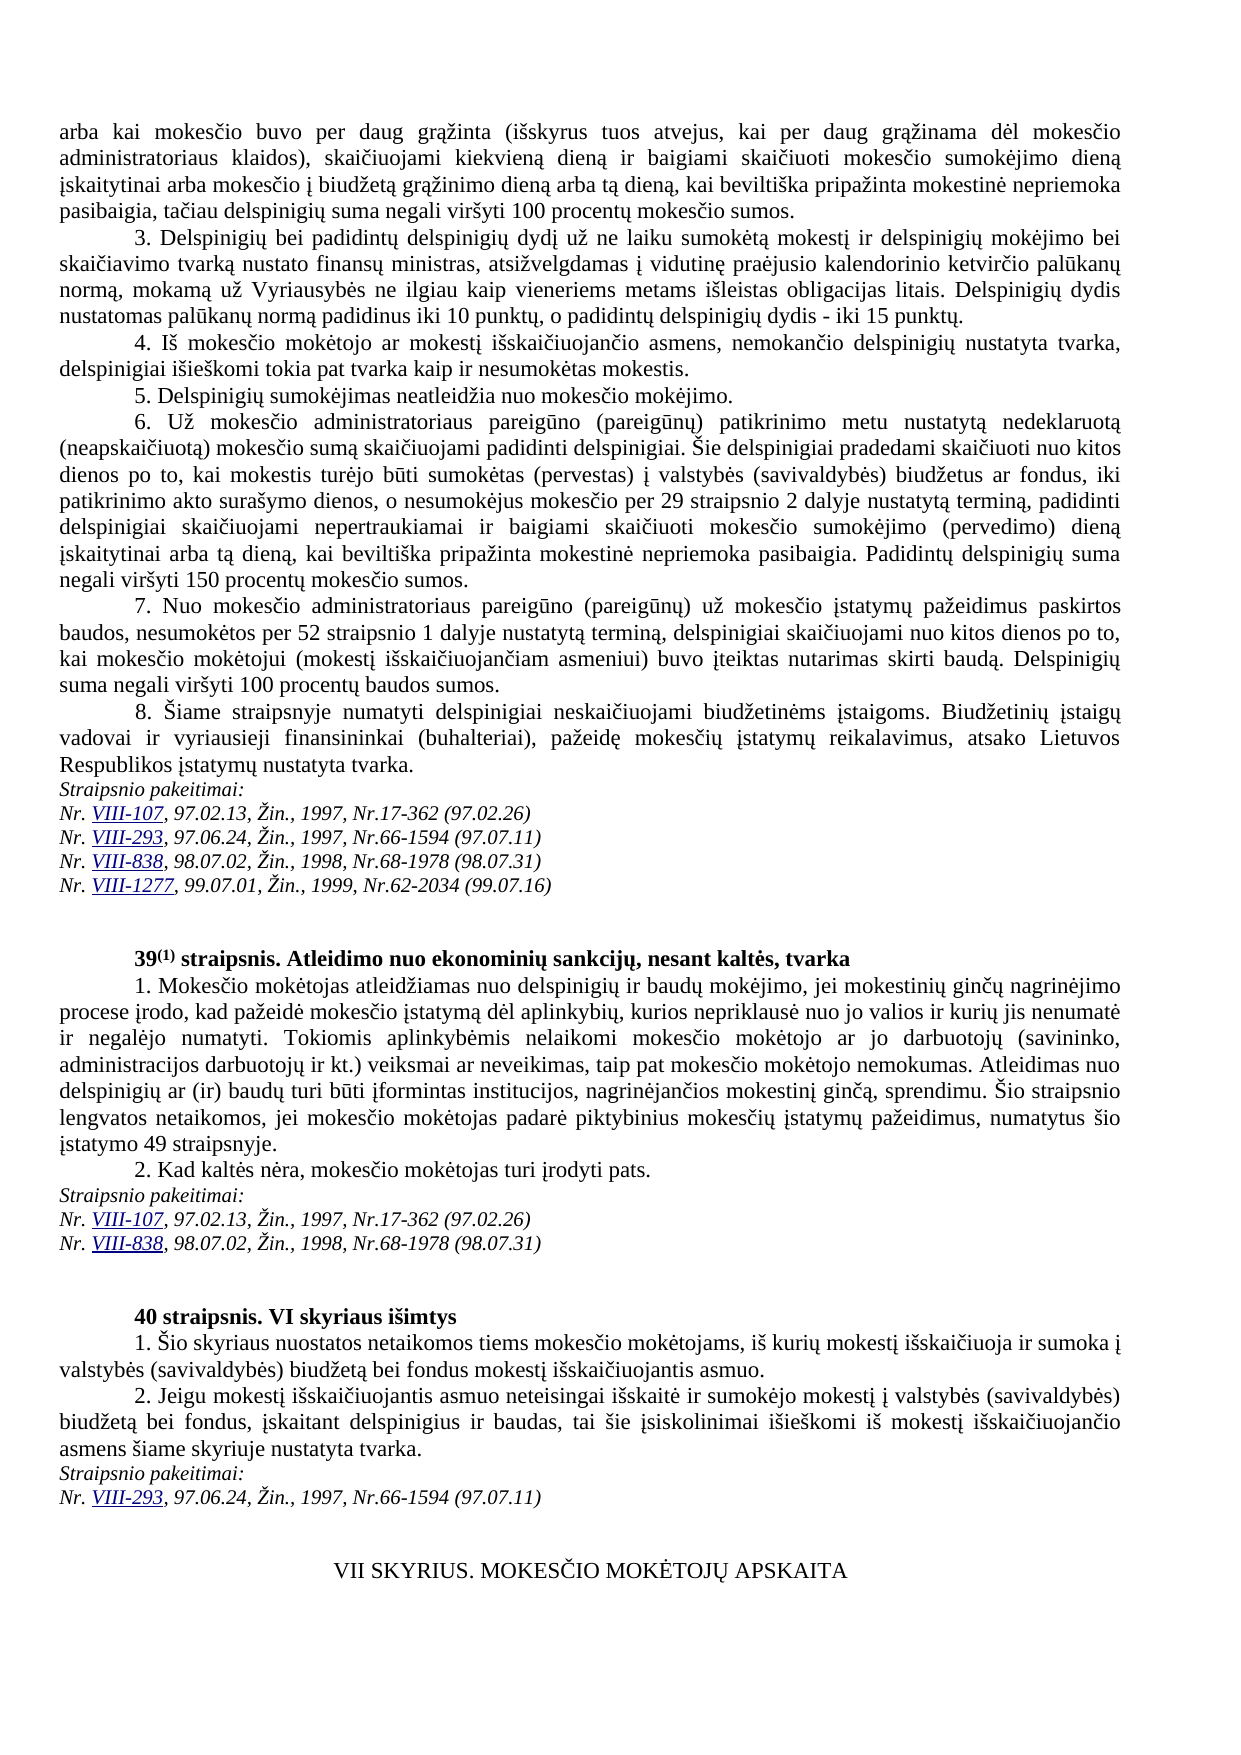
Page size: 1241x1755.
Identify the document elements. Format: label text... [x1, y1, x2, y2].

text Nr. VIII-107, 97.02.13, Žin., 1997, Nr.17-362 (97.02.26) [59, 801, 1122, 825]
text Nr. VIII-1277, 99.07.01, Žin., 1999, Nr.62-2034 (99.07.16) [59, 873, 1122, 897]
text Nr. VIII-293, 97.06.24, Žin., 1997, Nr.66-1594 (97.07.11) [59, 825, 1122, 849]
text Straipsnio pakeitimai: [59, 777, 1122, 801]
text 39(1) straipsnis. Atleidimo nuo ekonominių sankcijų, nesant kaltės, tvarka [59, 945, 1122, 972]
text 3. Delspinigių bei padidintų delspinigių dydį už ne laiku sumokėtą mokestį ir delspinigių mokėjimo bei skaičiavimo tvarką nustato finansų ministras, atsižvelgdamas į vidutinę praėjusio kalendorinio ketvirčio palūkanų normą, mokamą už Vyriausybės ne ilgiau kaip vieneriems metams išleistas obligacijas litais. Delspinigių dydis nustatomas palūkanų normą padidinus iki 10 punktų, o padidintų delspinigių dydis - iki 15 punktų. [59, 223, 1122, 329]
text Straipsnio pakeitimai: [59, 1183, 1122, 1207]
text 1. Šio skyriaus nuostatos netaikomos tiems mokesčio mokėtojams, iš kurių mokestį išskaičiuoja ir sumoka į valstybės (savivaldybės) biudžetą bei fondus mokestį išskaičiuojantis asmuo. [59, 1329, 1122, 1382]
text 6. Už mokesčio administratoriaus pareigūno (pareigūnų) patikrinimo metu nustatytą nedeklaruotą (neapskaičiuotą) mokesčio sumą skaičiuojami padidinti delspinigiai. Šie delspinigiai pradedami skaičiuoti nuo kitos dienos po to, kai mokestis turėjo būti sumokėtas (pervestas) į valstybės (savivaldybės) biudžetus ar fondus, iki patikrinimo akto surašymo dienos, o nesumokėjus mokesčio per 29 straipsnio 2 dalyje nustatytą terminą, padidinti delspinigiai skaičiuojami nepertraukiamai ir baigiami skaičiuoti mokesčio sumokėjimo (pervedimo) dieną įskaitytinai arba tą dieną, kai beviltiška pripažinta mokestinė nepriemoka pasibaigia. Padidintų delspinigių suma negali viršyti 150 procentų mokesčio sumos. [59, 408, 1122, 592]
text 7. Nuo mokesčio administratoriaus pareigūno (pareigūnų) už mokesčio įstatymų pažeidimus paskirtos baudos, nesumokėtos per 52 straipsnio 1 dalyje nustatytą terminą, delspinigiai skaičiuojami nuo kitos dienos po to, kai mokesčio mokėtojui (mokestį išskaičiuojančiam asmeniui) buvo įteiktas nutarimas skirti baudą. Delspinigių suma negali viršyti 100 procentų baudos sumos. [59, 592, 1122, 698]
text Straipsnio pakeitimai: [59, 1461, 1122, 1485]
text Nr. VIII-293, 97.06.24, Žin., 1997, Nr.66-1594 (97.07.11) [59, 1485, 1122, 1509]
text Nr. VIII-838, 98.07.02, Žin., 1998, Nr.68-1978 (98.07.31) [59, 1231, 1122, 1255]
text 4. Iš mokesčio mokėtojo ar mokestį išskaičiuojančio asmens, nemokančio delspinigių nustatyta tvarka, delspinigiai išieškomi tokia pat tvarka kaip ir nesumokėtas mokestis. [59, 329, 1122, 382]
text arba kai mokesčio buvo per daug grąžinta (išskyrus tuos atvejus, kai per daug grąžinama dėl mokesčio administratoriaus klaidos), skaičiuojami kiekvieną dieną ir baigiami skaičiuoti mokesčio sumokėjimo dieną įskaitytinai arba mokesčio į biudžetą grąžinimo dieną arba tą dieną, kai beviltiška pripažinta mokestinė nepriemoka pasibaigia, tačiau delspinigių suma negali viršyti 100 procentų mokesčio sumos. [59, 118, 1122, 223]
text 2. Kad kaltės nėra, mokesčio mokėtojas turi įrodyti pats. [59, 1156, 1122, 1183]
text Nr. VIII-107, 97.02.13, Žin., 1997, Nr.17-362 (97.02.26) [59, 1207, 1122, 1231]
text 8. Šiame straipsnyje numatyti delspinigiai neskaičiuojami biudžetinėms įstaigoms. Biudžetinių įstaigų vadovai ir vyriausieji finansininkai (buhalteriai), pažeidę mokesčių įstatymų reikalavimus, atsako Lietuvos Respublikos įstatymų nustatyta tvarka. [59, 698, 1122, 777]
text Nr. VIII-838, 98.07.02, Žin., 1998, Nr.68-1978 (98.07.31) [59, 849, 1122, 873]
text 1. Mokesčio mokėtojas atleidžiamas nuo delspinigių ir baudų mokėjimo, jei mokestinių ginčų nagrinėjimo procese įrodo, kad pažeidė mokesčio įstatymą dėl aplinkybių, kurios nepriklausė nuo jo valios ir kurių jis nenumatė ir negalėjo numatyti. Tokiomis aplinkybėmis nelaikomi mokesčio mokėtojo ar jo darbuotojų (savininko, administracijos darbuotojų ir kt.) veiksmai ar neveikimas, taip pat mokesčio mokėtojo nemokumas. Atleidimas nuo delspinigių ar (ir) baudų turi būti įformintas institucijos, nagrinėjančios mokestinį ginčą, sprendimu. Šio straipsnio lengvatos netaikomos, jei mokesčio mokėtojas padarė piktybinius mokesčių įstatymų pažeidimus, numatytus šio įstatymo 49 straipsnyje. [59, 972, 1122, 1156]
text 2. Jeigu mokestį išskaičiuojantis asmuo neteisingai išskaitė ir sumokėjo mokestį į valstybės (savivaldybės) biudžetą bei fondus, įskaitant delspinigius ir baudas, tai šie įsiskolinimai išieškomi iš mokestį išskaičiuojančio asmens šiame skyriuje nustatyta tvarka. [59, 1382, 1122, 1461]
text 5. Delspinigių sumokėjimas neatleidžia nuo mokesčio mokėjimo. [59, 382, 1122, 408]
subtitle VII SKYRIUS. MOKESČIO MOKĖTOJŲ APSKAITA [59, 1557, 1122, 1584]
text 40 straipsnis. VI skyriaus išimtys [59, 1303, 1122, 1329]
